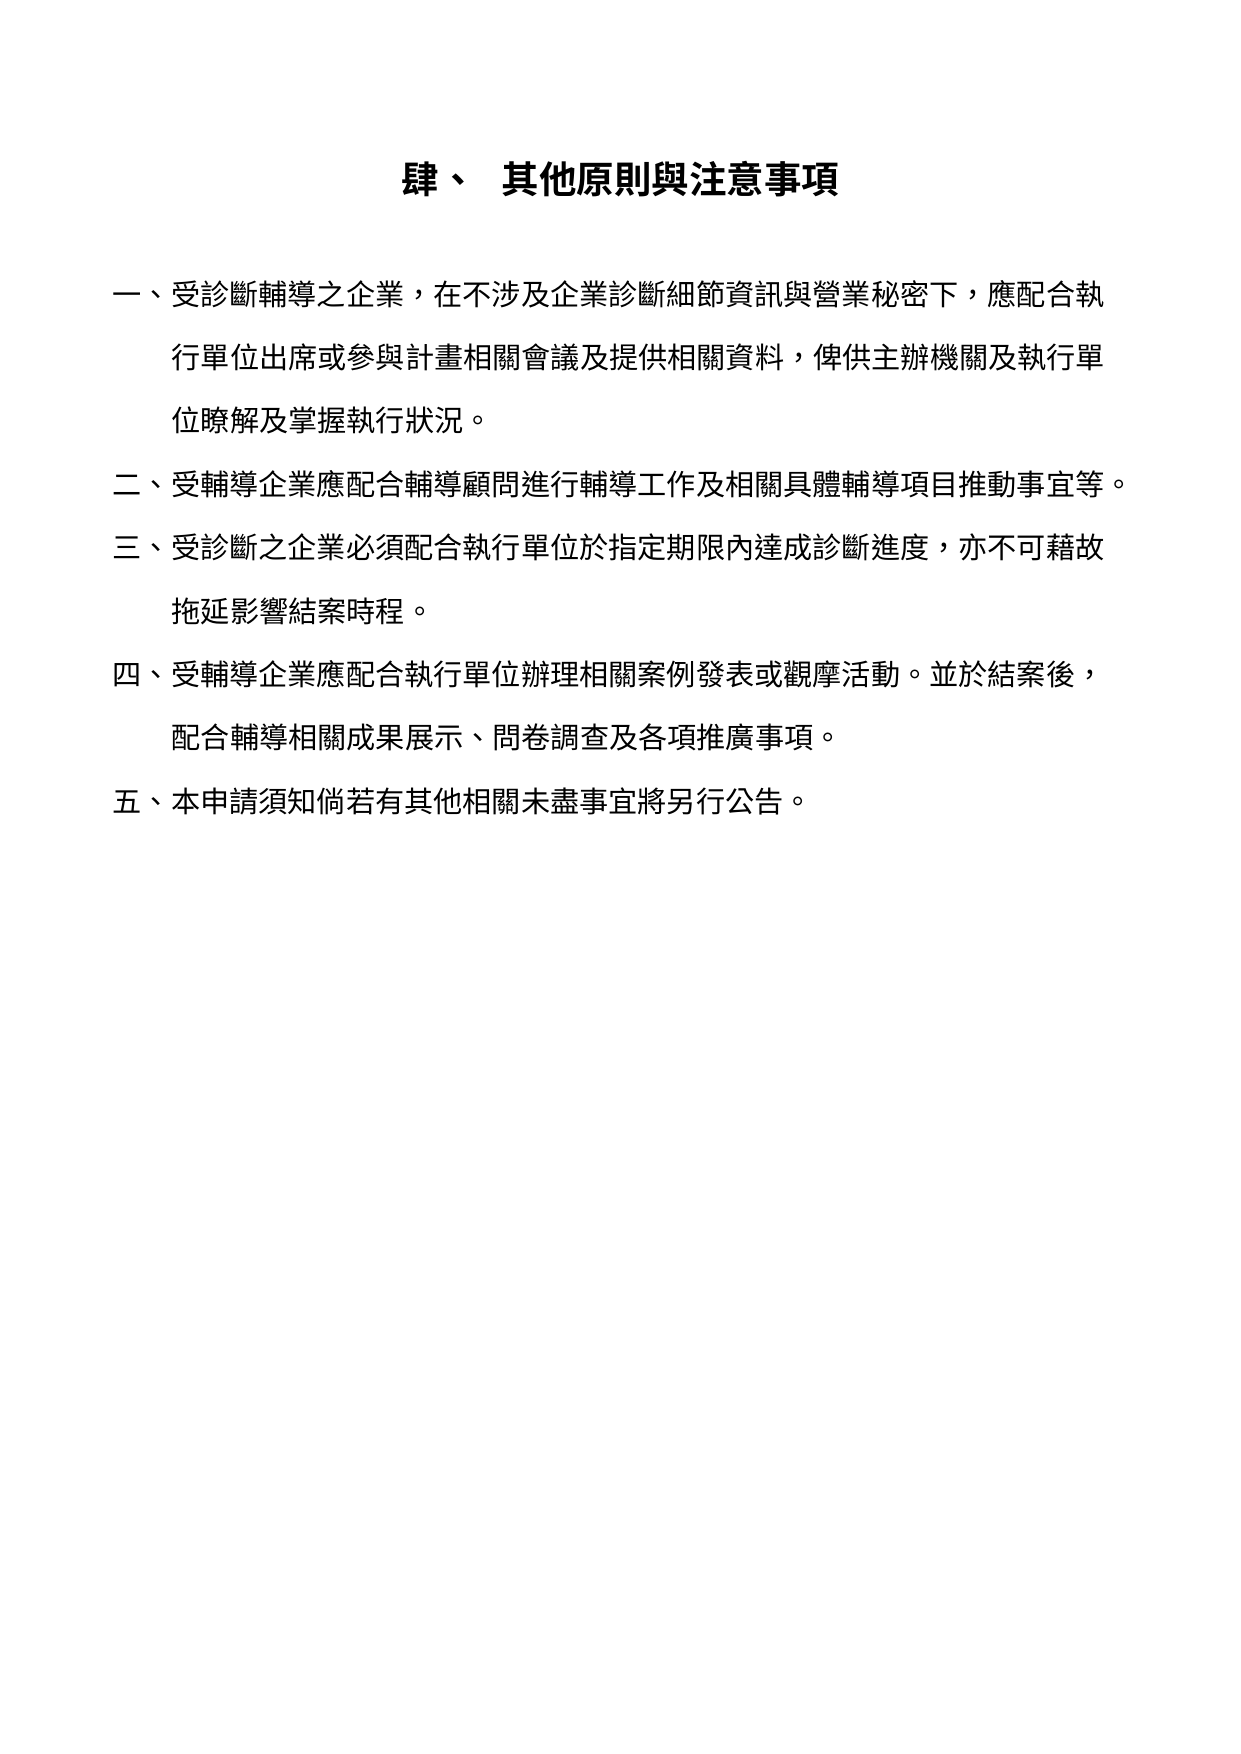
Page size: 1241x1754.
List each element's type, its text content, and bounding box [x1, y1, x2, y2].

text 二、受輔導企業應配合輔導顧問進行輔導工作及相關具體輔導項目推動事宜等。 [112, 461, 1128, 504]
subtitle 其他原則與注意事項 [112, 150, 1128, 204]
text 五、本申請須知倘若有其他相關未盡事宜將另行公告。 [112, 778, 1128, 821]
text 三、受診斷之企業必須配合執行單位於指定期限內達成診斷進度，亦不可藉故拖延影響結案時程。 [112, 525, 1128, 631]
text 四、受輔導企業應配合執行單位辦理相關案例發表或觀摩活動。並於結案後， 配合輔導相關成果展示、問卷調查及各項推廣事項。 [112, 652, 1128, 757]
text 一、受診斷輔導之企業，在不涉及企業診斷細節資訊與營業秘密下，應配合執行單位出席或參與計畫相關會議及提供相關資料，俾供主辦機關及執行單位瞭解及掌握執行狀況。 [112, 271, 1128, 440]
